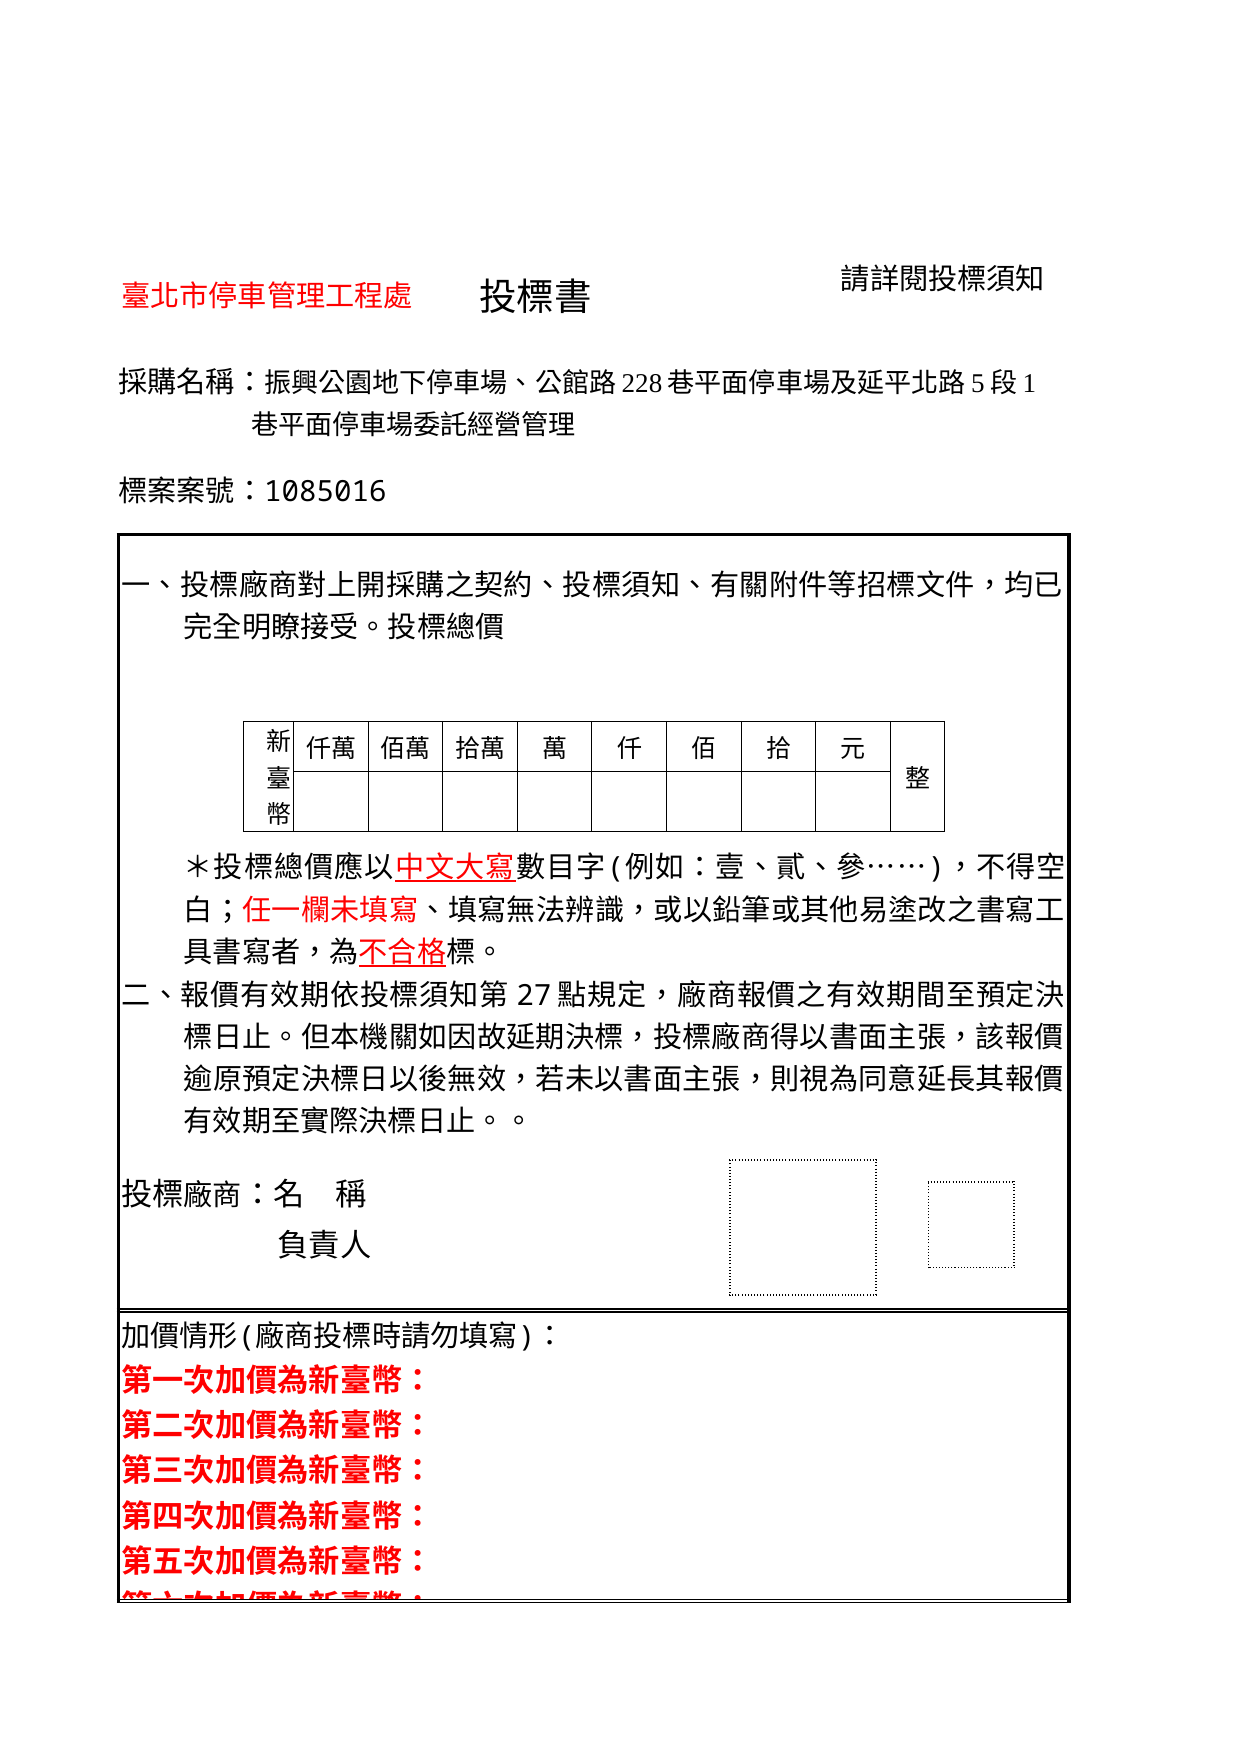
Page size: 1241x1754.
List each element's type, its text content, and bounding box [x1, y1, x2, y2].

table_header 佰 [667, 722, 741, 771]
table_header 投標書 [459, 221, 808, 346]
table_header [46, 1271, 115, 1714]
table_header 元 [816, 722, 890, 771]
table_cell [518, 772, 591, 831]
table_header 拾萬 [443, 722, 517, 771]
table_cell [816, 772, 890, 831]
table_header 萬 [518, 722, 591, 771]
table_header 臺北市停車管理工程處 [118, 221, 458, 346]
table_header 一、投標廠商對上開採購之契約、投標須知、有關附件等招標文件，均已完全明瞭接受。投標總價 ＊投標總價應以中文大寫數目字(例如：壹、貳、參……)，不得空白；任一欄未填寫、填寫無法辨識，或以鉛筆或其他易塗改之書寫工具書寫者，為不合格標。 二、報價有效期依投標須知第27點規定，廠商報價之有效期間至預定決標日止。但本機關如因故延期決標，投標廠商得以書面主張，該報價逾原預定決標日以後無效，若未以書面主張，則視為同意延長其報價有效期至實際決標日止。。 投標廠商：名 稱 負責人 [120, 536, 1067, 1308]
table_cell 加價情形(廠商投標時請勿填寫)： 第一次加價為新臺幣： 第二次加價為新臺幣： 第三次加價為新臺幣： 第四次加價為新臺幣： 第五次加價為新臺幣： 第六次加價為新臺幣： [120, 1313, 1067, 1598]
table_cell [369, 772, 442, 831]
text 標案案號：1085016 [118, 468, 1122, 510]
table_header 拾 [742, 722, 815, 771]
text 採購名稱：振興公園地下停車場、公館路228巷平面停車場及延平北路5段1巷平面停車場委託經營管理 [118, 358, 1063, 443]
table_cell [592, 772, 666, 831]
table_header 仟 [592, 722, 666, 771]
table_cell [443, 772, 517, 831]
table_cell [742, 772, 815, 831]
table_header 新臺幣 [244, 722, 293, 831]
table_header [1071, 1271, 1146, 1682]
table_cell [667, 772, 741, 831]
table_header 整 [891, 722, 944, 831]
table_cell [294, 772, 368, 831]
table_header 佰萬 [369, 722, 442, 771]
table_header 請詳閱投標須知 [809, 221, 1058, 346]
table_header 仟萬 [294, 722, 368, 771]
